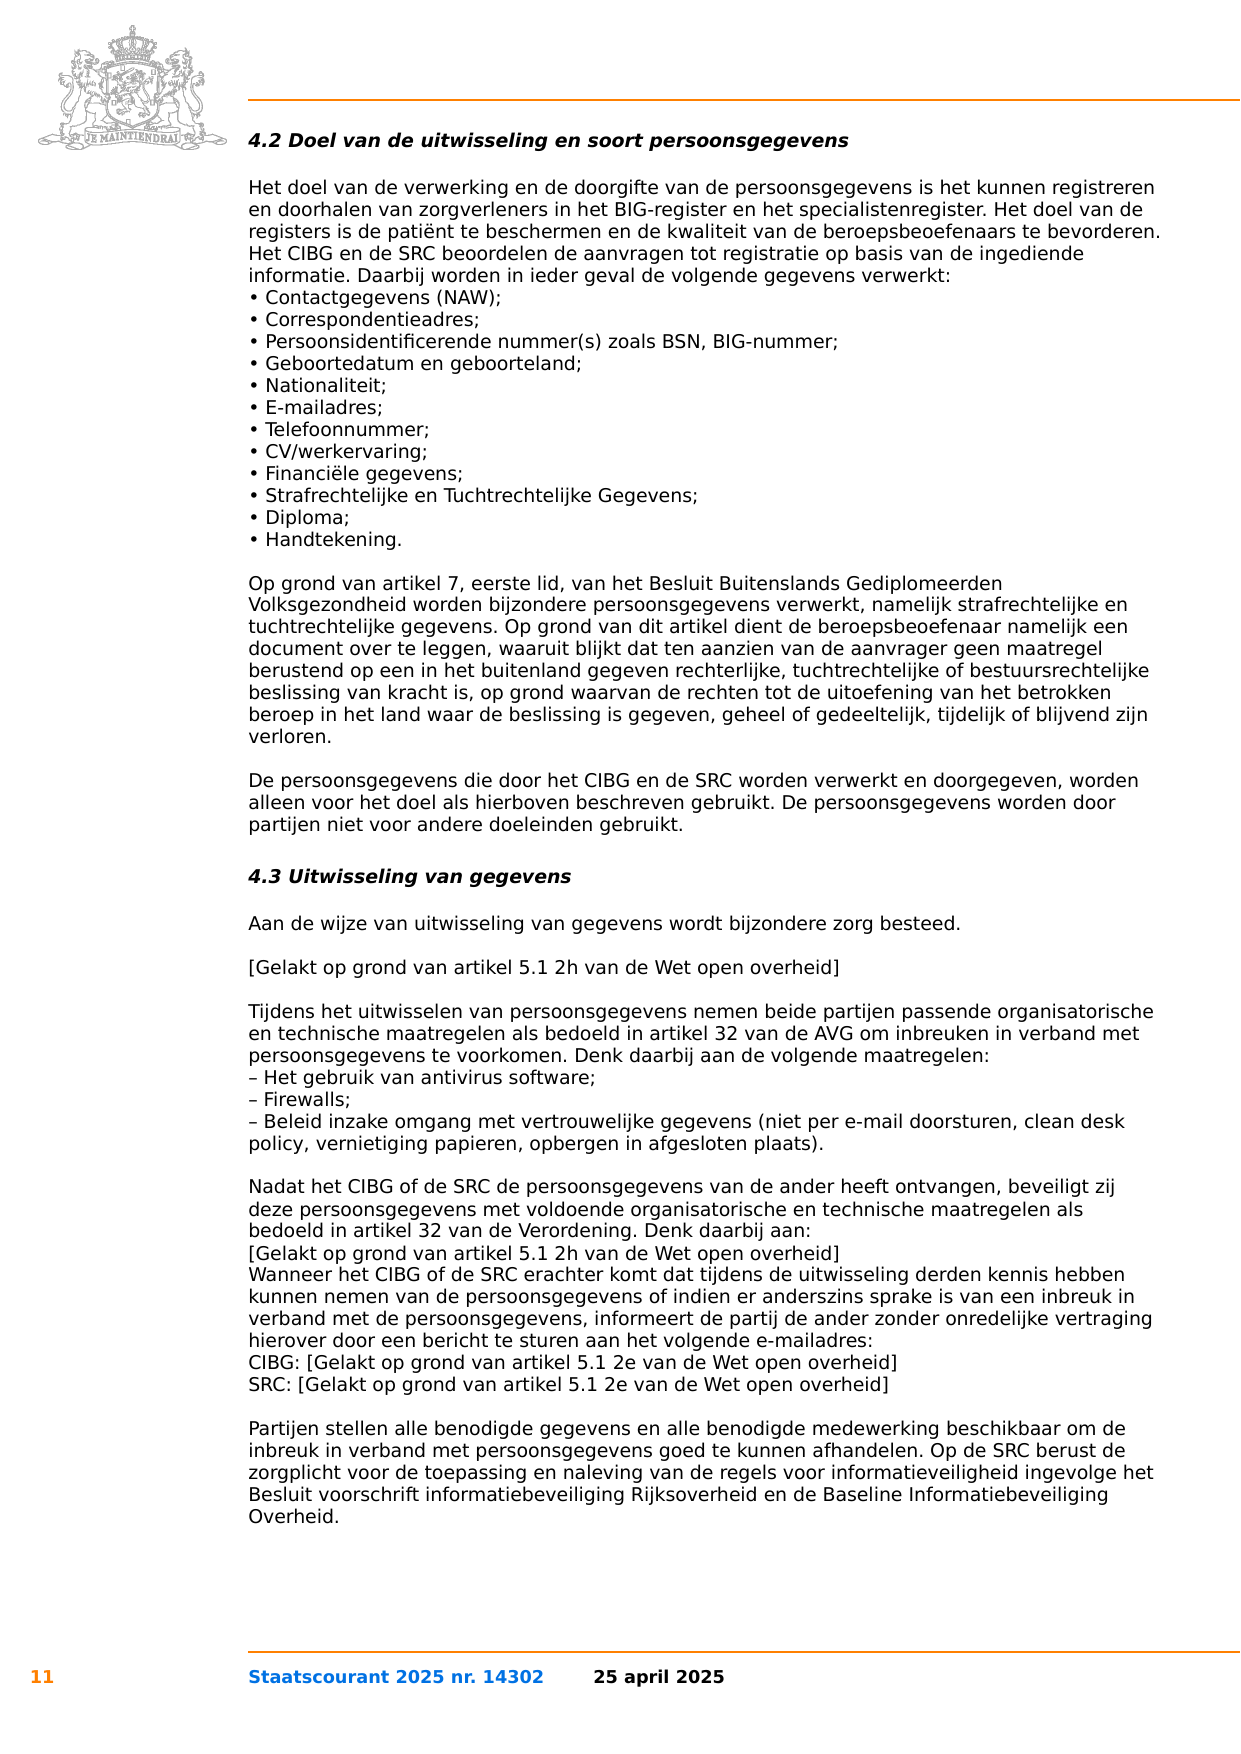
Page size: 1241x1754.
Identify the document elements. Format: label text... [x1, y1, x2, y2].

text • Diploma; [248, 507, 1163, 528]
picture [38, 25, 227, 150]
text • CV/werkervaring; [248, 441, 1163, 463]
text Het doel van de verwerking en de doorgifte van de persoonsgegevens is het kunnen registreren en doorhalen van zorgverleners in het BIG-register en het specialistenregister. Het doel van de registers is de patiënt te beschermen en de kwaliteit van de beroepsbeoefenaars te bevorderen. Het CIBG en de SRC beoordelen de aanvragen tot registratie op basis van de ingediende informatie. Daarbij worden in ieder geval de volgende gegevens verwerkt: [248, 177, 1163, 287]
subtitle 4.3 Uitwisseling van gegevens [248, 866, 1163, 888]
text • Geboortedatum en geboorteland; [248, 353, 1163, 375]
subtitle 4.2 Doel van de uitwisseling en soort persoonsgegevens [248, 130, 1163, 152]
text • Financiële gegevens; [248, 463, 1163, 484]
text Op grond van artikel 7, eerste lid, van het Besluit Buitenslands Gediplomeerden Volksgezondheid worden bijzondere persoonsgegevens verwerkt, namelijk strafrechtelijke en tuchtrechtelijke gegevens. Op grond van dit artikel dient de beroepsbeoefenaar namelijk een document over te leggen, waaruit blijkt dat ten aanzien van de aanvrager geen maatregel berustend op een in het buitenland gegeven rechterlijke, tuchtrechtelijke of bestuursrechtelijke beslissing van kracht is, op grond waarvan de rechten tot de uitoefening van het betrokken beroep in het land waar de beslissing is gegeven, geheel of gedeeltelijk, tijdelijk of blijvend zijn verloren. [248, 572, 1163, 748]
text • Persoonsidentificerende nummer(s) zoals BSN, BIG-nummer; [248, 331, 1163, 353]
text • Nationaliteit; [248, 375, 1163, 397]
text Nadat het CIBG of de SRC de persoonsgegevens van de ander heeft ontvangen, beveiligt zij deze persoonsgegevens met voldoende organisatorische en technische maatregelen als bedoeld in artikel 32 van de Verordening. Denk daarbij aan: [248, 1176, 1163, 1242]
text – Firewalls; [248, 1089, 1163, 1111]
text De persoonsgegevens die door het CIBG en de SRC worden verwerkt en doorgegeven, worden alleen voor het doel als hierboven beschreven gebruikt. De persoonsgegevens worden door partijen niet voor andere doeleinden gebruikt. [248, 770, 1163, 836]
text SRC: [Gelakt op grond van artikel 5.1 2e van de Wet open overheid] [248, 1374, 1163, 1396]
text • Handtekening. [248, 528, 1163, 551]
text • Telefoonnummer; [248, 419, 1163, 441]
text – Het gebruik van antivirus software; [248, 1067, 1163, 1089]
text Aan de wijze van uitwisseling van gegevens wordt bijzondere zorg besteed. [248, 913, 1163, 935]
text • Contactgegevens (NAW); [248, 287, 1163, 309]
text CIBG: [Gelakt op grond van artikel 5.1 2e van de Wet open overheid] [248, 1352, 1163, 1374]
text Wanneer het CIBG of de SRC erachter komt dat tijdens de uitwisseling derden kennis hebben kunnen nemen van de persoonsgegevens of indien er anderszins sprake is van een inbreuk in verband met de persoonsgegevens, informeert de partij de ander zonder onredelijke vertraging hierover door een bericht te sturen aan het volgende e-mailadres: [248, 1264, 1163, 1352]
text Partijen stellen alle benodigde gegevens en alle benodigde medewerking beschikbaar om de inbreuk in verband met persoonsgegevens goed te kunnen afhandelen. Op de SRC berust de zorgplicht voor de toepassing en naleving van de regels voor informatieveiligheid ingevolge het Besluit voorschrift informatiebeveiliging Rijksoverheid en de Baseline Informatiebeveiliging Overheid. [248, 1418, 1163, 1528]
text • Strafrechtelijke en Tuchtrechtelijke Gegevens; [248, 484, 1163, 507]
text • E-mailadres; [248, 397, 1163, 419]
text – Beleid inzake omgang met vertrouwelijke gegevens (niet per e-mail doorsturen, clean desk policy, vernietiging papieren, opbergen in afgesloten plaats). [248, 1111, 1163, 1154]
text Tijdens het uitwisselen van persoonsgegevens nemen beide partijen passende organisatorische en technische maatregelen als bedoeld in artikel 32 van de AVG om inbreuken in verband met persoonsgegevens te voorkomen. Denk daarbij aan de volgende maatregelen: [248, 1001, 1163, 1067]
text [Gelakt op grond van artikel 5.1 2h van de Wet open overheid] [248, 957, 1163, 979]
text • Correspondentieadres; [248, 309, 1163, 331]
text [Gelakt op grond van artikel 5.1 2h van de Wet open overheid] [248, 1242, 1163, 1264]
